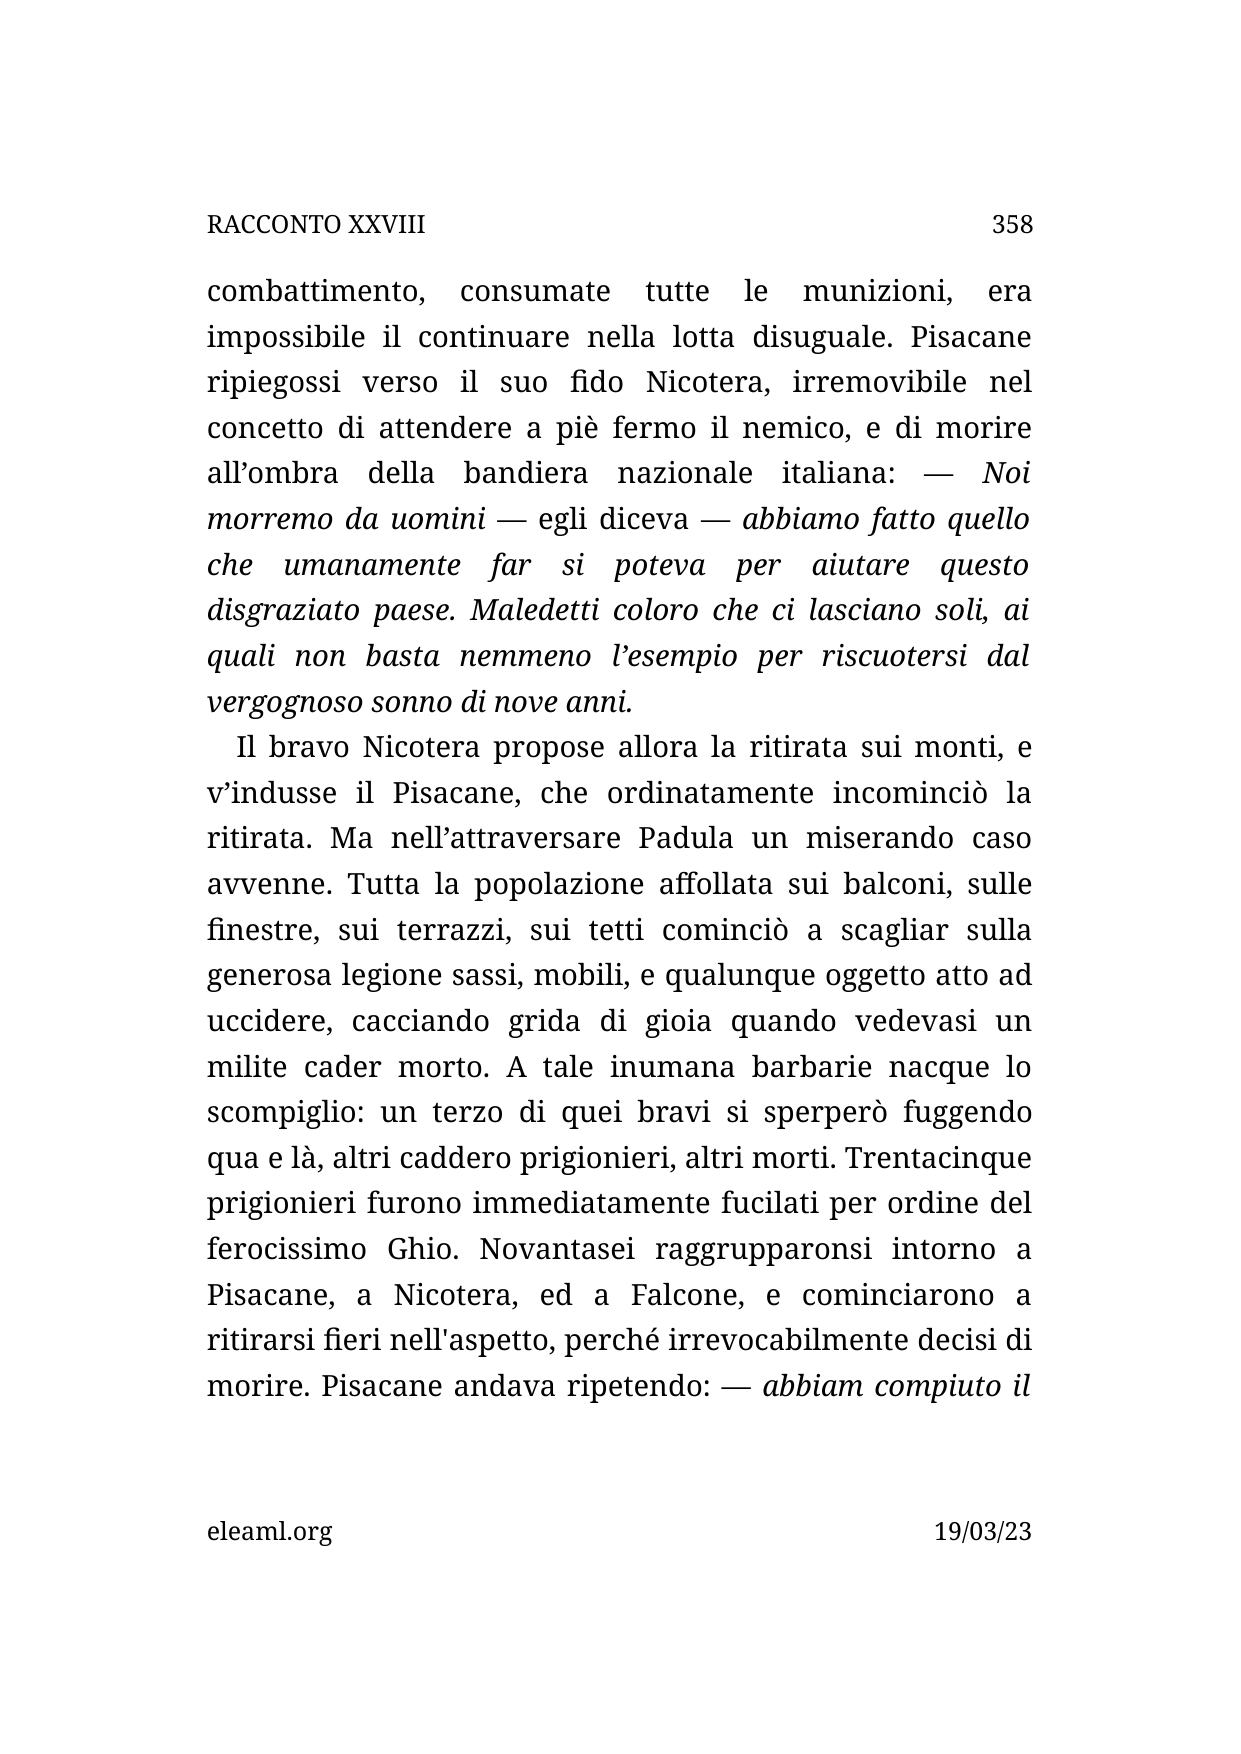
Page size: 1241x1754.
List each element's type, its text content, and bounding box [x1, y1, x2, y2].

text combattimento, consumate tutte le munizioni, era impossibile il continuare nella lotta disuguale. Pisacane ripiegossi verso il suo fido Nicotera, irremovibile nel concetto di attendere a piè fermo il nemico, e di morire all’ombra della bandiera nazionale italiana: — Noi morremo da uomini — egli diceva — abbiamo fatto quello che umanamente far si poteva per aiutare questo disgraziato paese. Maledetti coloro che ci lasciano soli, ai quali non basta nemmeno l’esempio per riscuotersi dal vergognoso sonno di nove anni. [207, 270, 1033, 721]
text Il bravo Nicotera propose allora la ritirata sui monti, e v’indusse il Pisacane, che ordinatamente incominciò la ritirata. Ma nell’attraversare Padula un miserando caso avvenne. Tutta la popolazione affollata sui balconi, sulle finestre, sui terrazzi, sui tetti cominciò a scagliar sulla generosa legione sassi, mobili, e qualunque oggetto atto ad uccidere, cacciando grida di gioia quando vedevasi un milite cader morto. A tale inumana barbarie nacque lo scompiglio: un terzo di quei bravi si sperperò fuggendo qua e là, altri caddero prigionieri, altri morti. Trentacinque prigionieri furono immediatamente fucilati per ordine del ferocissimo Ghio. Novantasei raggrupparonsi intorno a Pisacane, a Nicotera, ed a Falcone, e cominciarono a ritirarsi fieri nell'aspetto, perché irrevocabilmente decisi di morire. Pisacane andava ripetendo: — abbiam compiuto il [207, 726, 1033, 1405]
